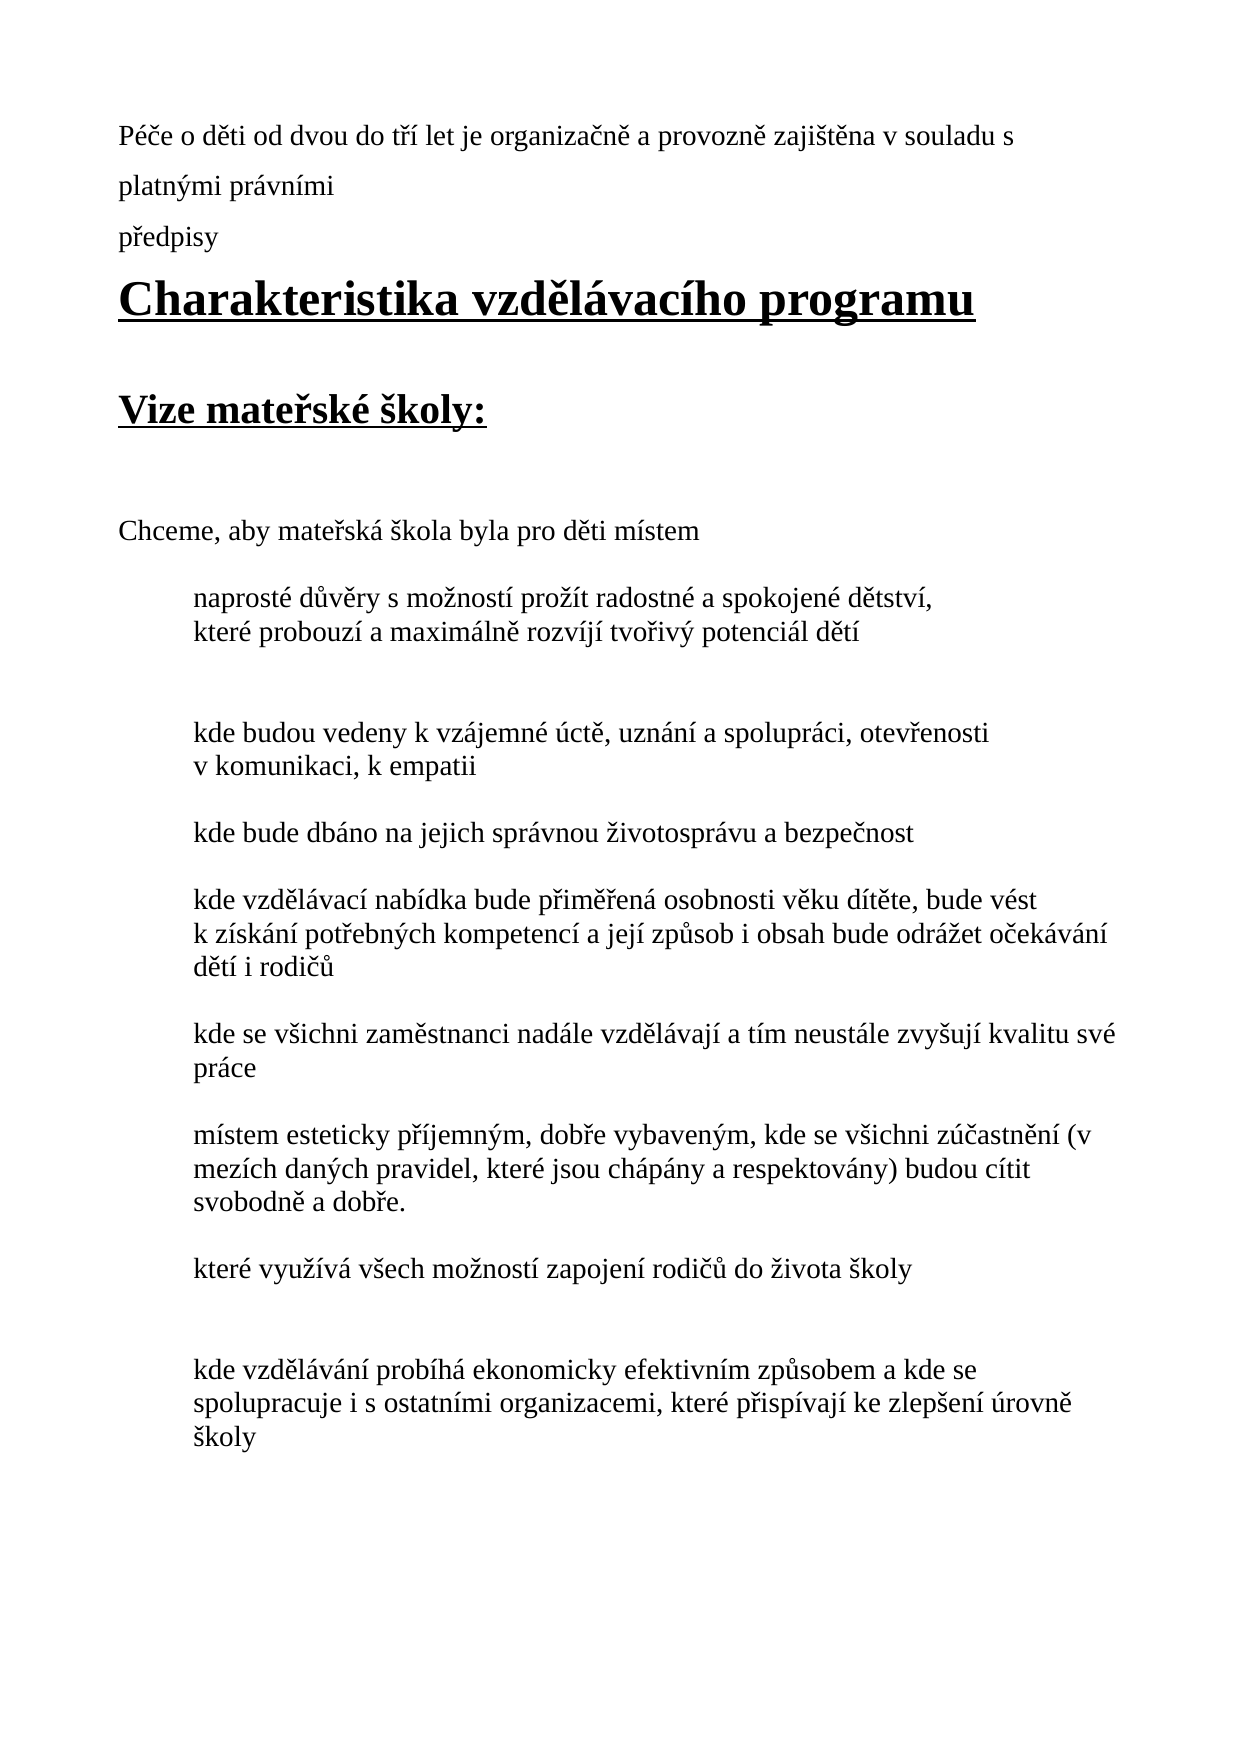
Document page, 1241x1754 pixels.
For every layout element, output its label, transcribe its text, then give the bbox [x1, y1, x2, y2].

text Péče o děti od dvou do tří let je organizačně a provozně zajištěna v souladu s platnými právními [118, 118, 1122, 202]
text Charakteristika vzdělávacího programu [118, 269, 1122, 327]
list kde se všichni zaměstnanci nadále vzdělávají a tím neustále zvyšují kvalitu své práce [156, 1017, 1122, 1084]
list které probouzí a maximálně rozvíjí tvořivý potenciál dětí [156, 614, 1122, 648]
text předpisy [118, 219, 1122, 252]
list které využívá všech možností zapojení rodičů do života školy [156, 1251, 1122, 1285]
list kde budou vedeny k vzájemné úctě, uznání a spolupráci, otevřenosti v komunikaci, k empatii [156, 715, 1122, 782]
text Chceme, aby mateřská škola byla pro děti místem [118, 513, 1122, 547]
list kde bude dbáno na jejich správnou životosprávu a bezpečnost [156, 815, 1122, 849]
text Vize mateřské školy: [118, 384, 1122, 432]
list kde vzdělávání probíhá ekonomicky efektivním způsobem a kde se spolupracuje i s ostatními organizacemi, které přispívají ke zlepšení úrovně školy [156, 1352, 1122, 1453]
list kde vzdělávací nabídka bude přiměřená osobnosti věku dítěte, bude vést k získání potřebných kompetencí a její způsob i obsah bude odrážet očekávání dětí i rodičů [156, 882, 1122, 983]
list místem esteticky příjemným, dobře vybaveným, kde se všichni zúčastnění (v mezích daných pravidel, které jsou chápány a respektovány) budou cítit svobodně a dobře. [156, 1117, 1122, 1218]
list naprosté důvěry s možností prožít radostné a spokojené dětství, [156, 581, 1122, 614]
